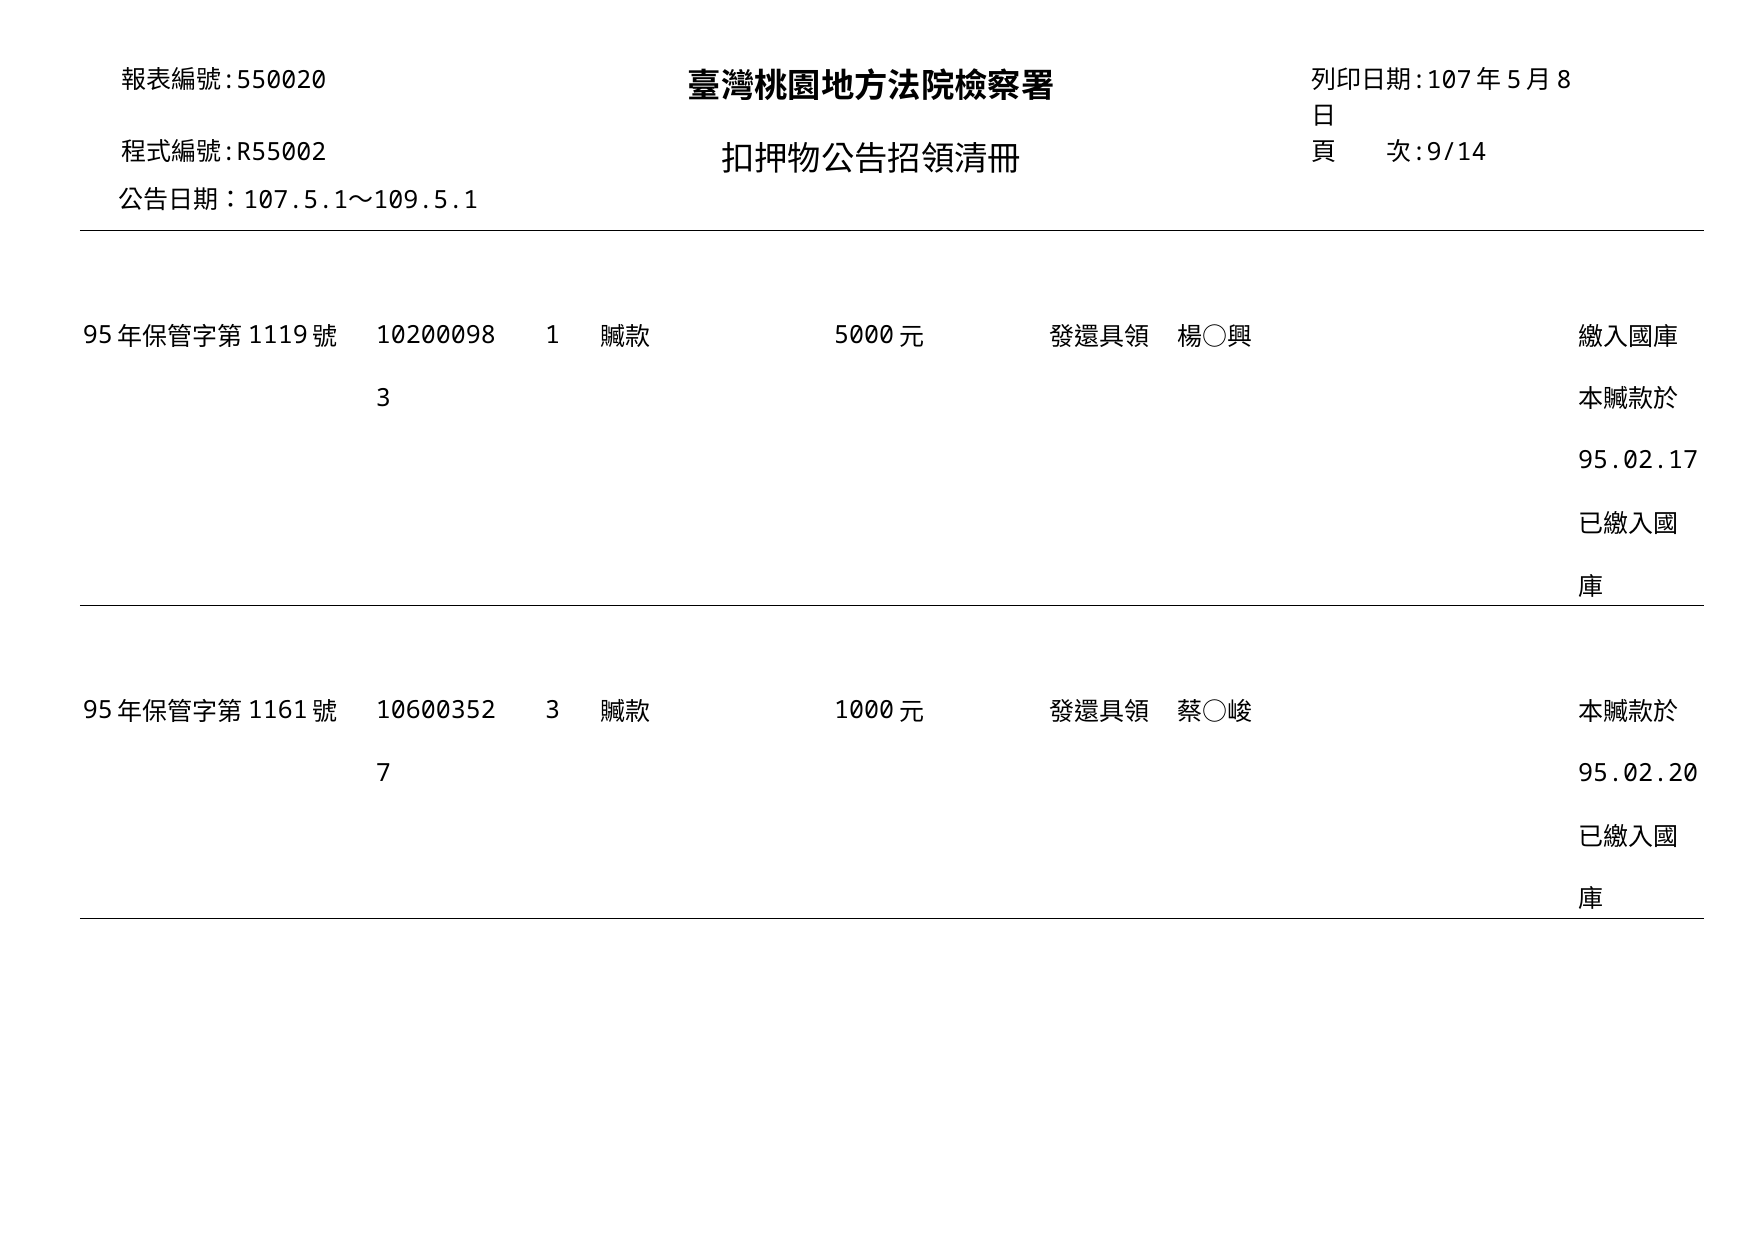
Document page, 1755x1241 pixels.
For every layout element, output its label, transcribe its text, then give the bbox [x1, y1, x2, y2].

table_cell 5000元 [808, 231, 927, 605]
table_cell 95年保管字第1119號 [80, 231, 373, 605]
table_cell 蔡○峻 [1175, 606, 1317, 917]
table_cell [927, 231, 1046, 605]
table_cell 本贓款於95.02.20已繳入國庫 [1575, 606, 1704, 917]
table_cell 102000983 [373, 231, 507, 605]
table_cell 贓款 [597, 231, 807, 605]
table_cell 繳入國庫 本贓款於95.02.17已繳入國庫 [1575, 231, 1704, 605]
table_cell [1317, 606, 1575, 917]
table_cell 贓款 [597, 606, 807, 917]
table_cell 106003527 [373, 606, 507, 917]
table_cell 1000元 [808, 606, 927, 917]
table_cell 95年保管字第1161號 [80, 606, 373, 917]
table_cell 3 [507, 606, 597, 917]
table_cell [927, 606, 1046, 917]
table_cell 1 [507, 231, 597, 605]
table_cell 楊○興 [1175, 231, 1317, 605]
table_cell [1317, 231, 1575, 605]
table_cell 發還具領 [1046, 606, 1175, 917]
table_cell 發還具領 [1046, 231, 1175, 605]
